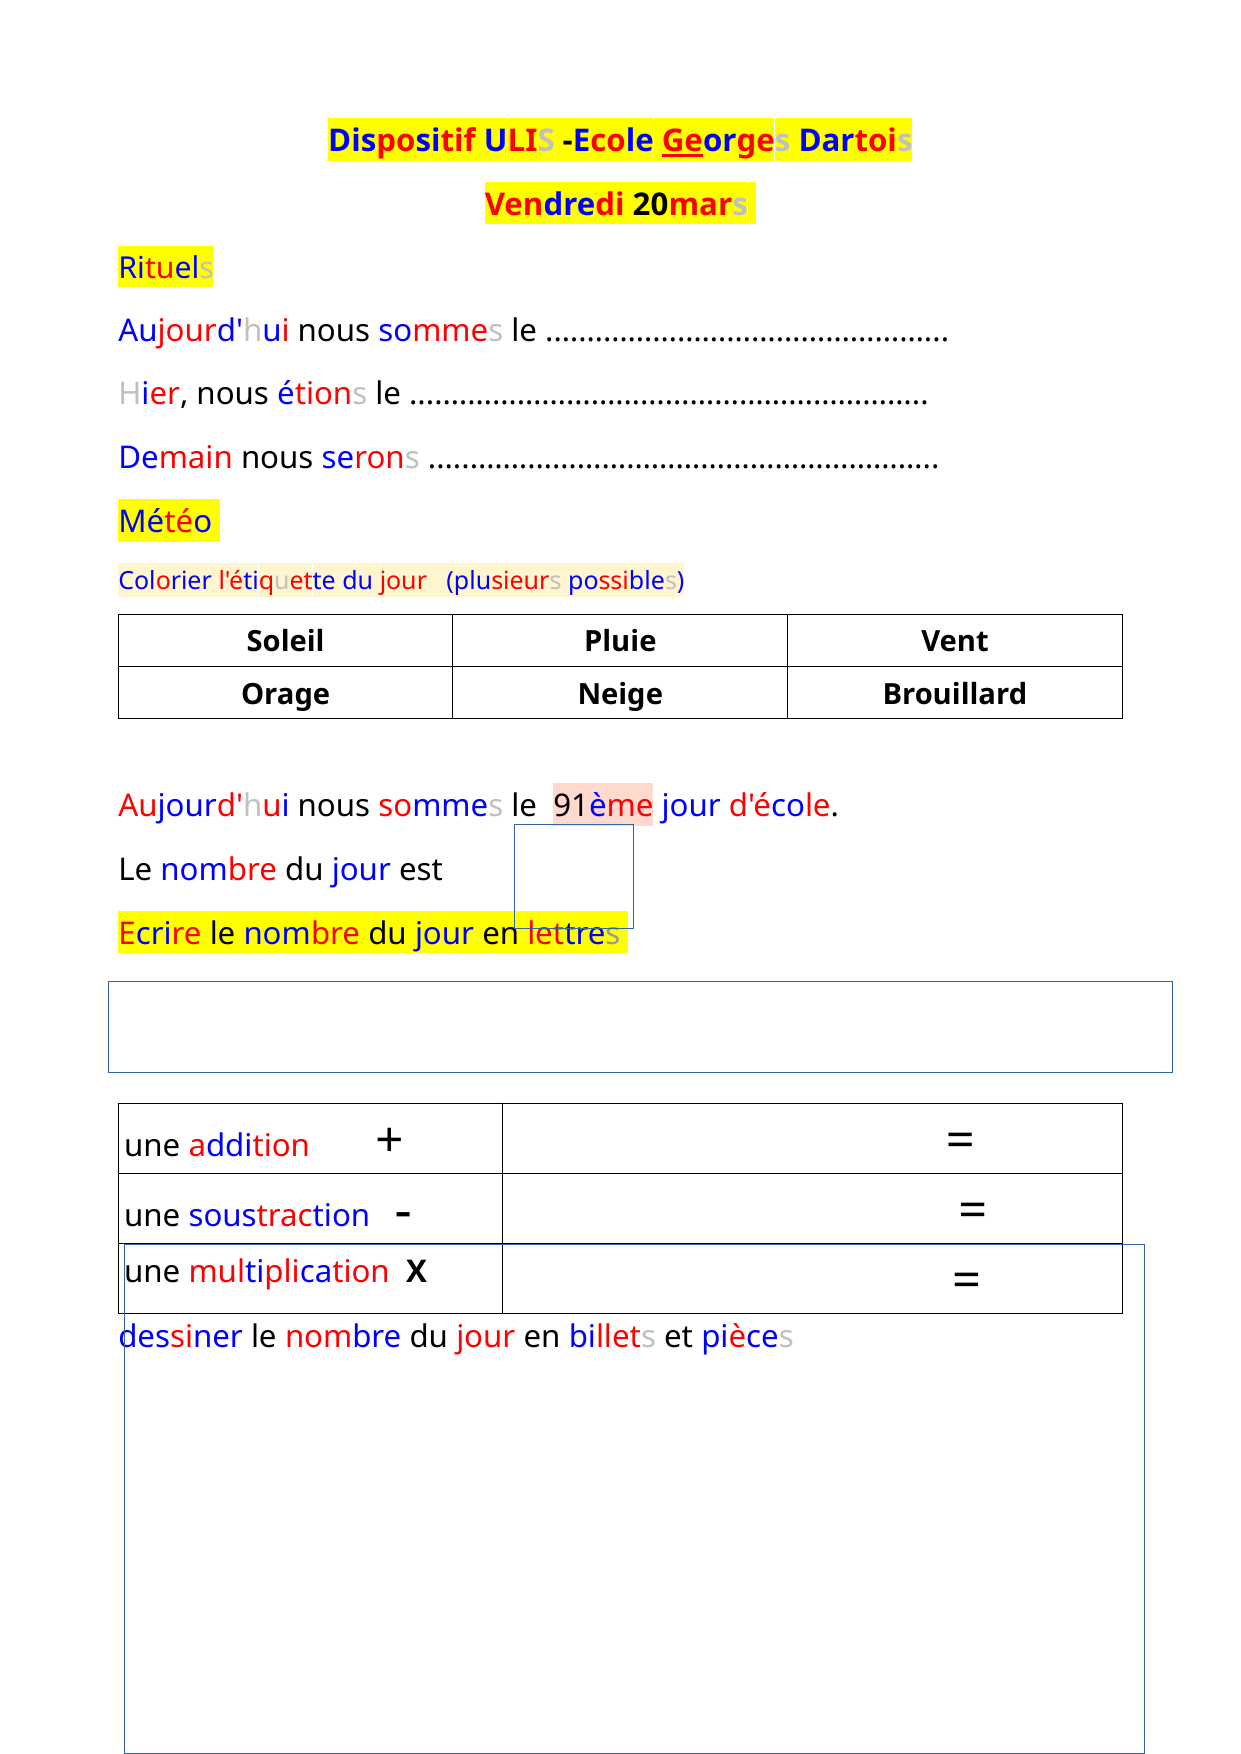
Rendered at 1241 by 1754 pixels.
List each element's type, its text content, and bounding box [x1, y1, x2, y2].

text Colorier l'étiquette du jour (plusieurs possibles) [118, 563, 1122, 597]
table_cell = [503, 1245, 1122, 1312]
table_header = [503, 1104, 1122, 1172]
text Dispositif ULIS -Ecole Georges Dartois [118, 118, 1122, 161]
table_header Pluie [453, 615, 787, 666]
table_header Vent [788, 615, 1122, 666]
text Le nombre du jour est [118, 847, 514, 890]
text Demain nous serons ......……………………………………………….. [118, 435, 1122, 478]
text [634, 847, 1122, 890]
text Rituels [118, 246, 1122, 287]
text [515, 847, 633, 890]
text Aujourd'hui nous sommes le 91ème jour d'école. [118, 783, 1122, 826]
text Vendredi 20mars [118, 182, 1122, 224]
table_cell une soustraction - [119, 1174, 502, 1242]
text Hier, nous étions le ....………………………………………………….. [118, 371, 1122, 414]
table_header Soleil [119, 615, 452, 666]
text dessiner le nombre du jour en billets et pièces [125, 1314, 1122, 1356]
table_cell Neige [453, 667, 787, 718]
table_cell = [503, 1174, 1122, 1242]
text Aujourd'hui nous sommes le .………………………………………... [118, 307, 1122, 350]
text Ecrire le nombre du jour en lettres [118, 911, 1122, 953]
table_cell Orage [119, 667, 452, 718]
table_header une addition + [119, 1104, 502, 1172]
table_cell une multiplication X [125, 1245, 502, 1312]
text Météo [118, 499, 1122, 542]
table_cell Brouillard [788, 667, 1122, 718]
